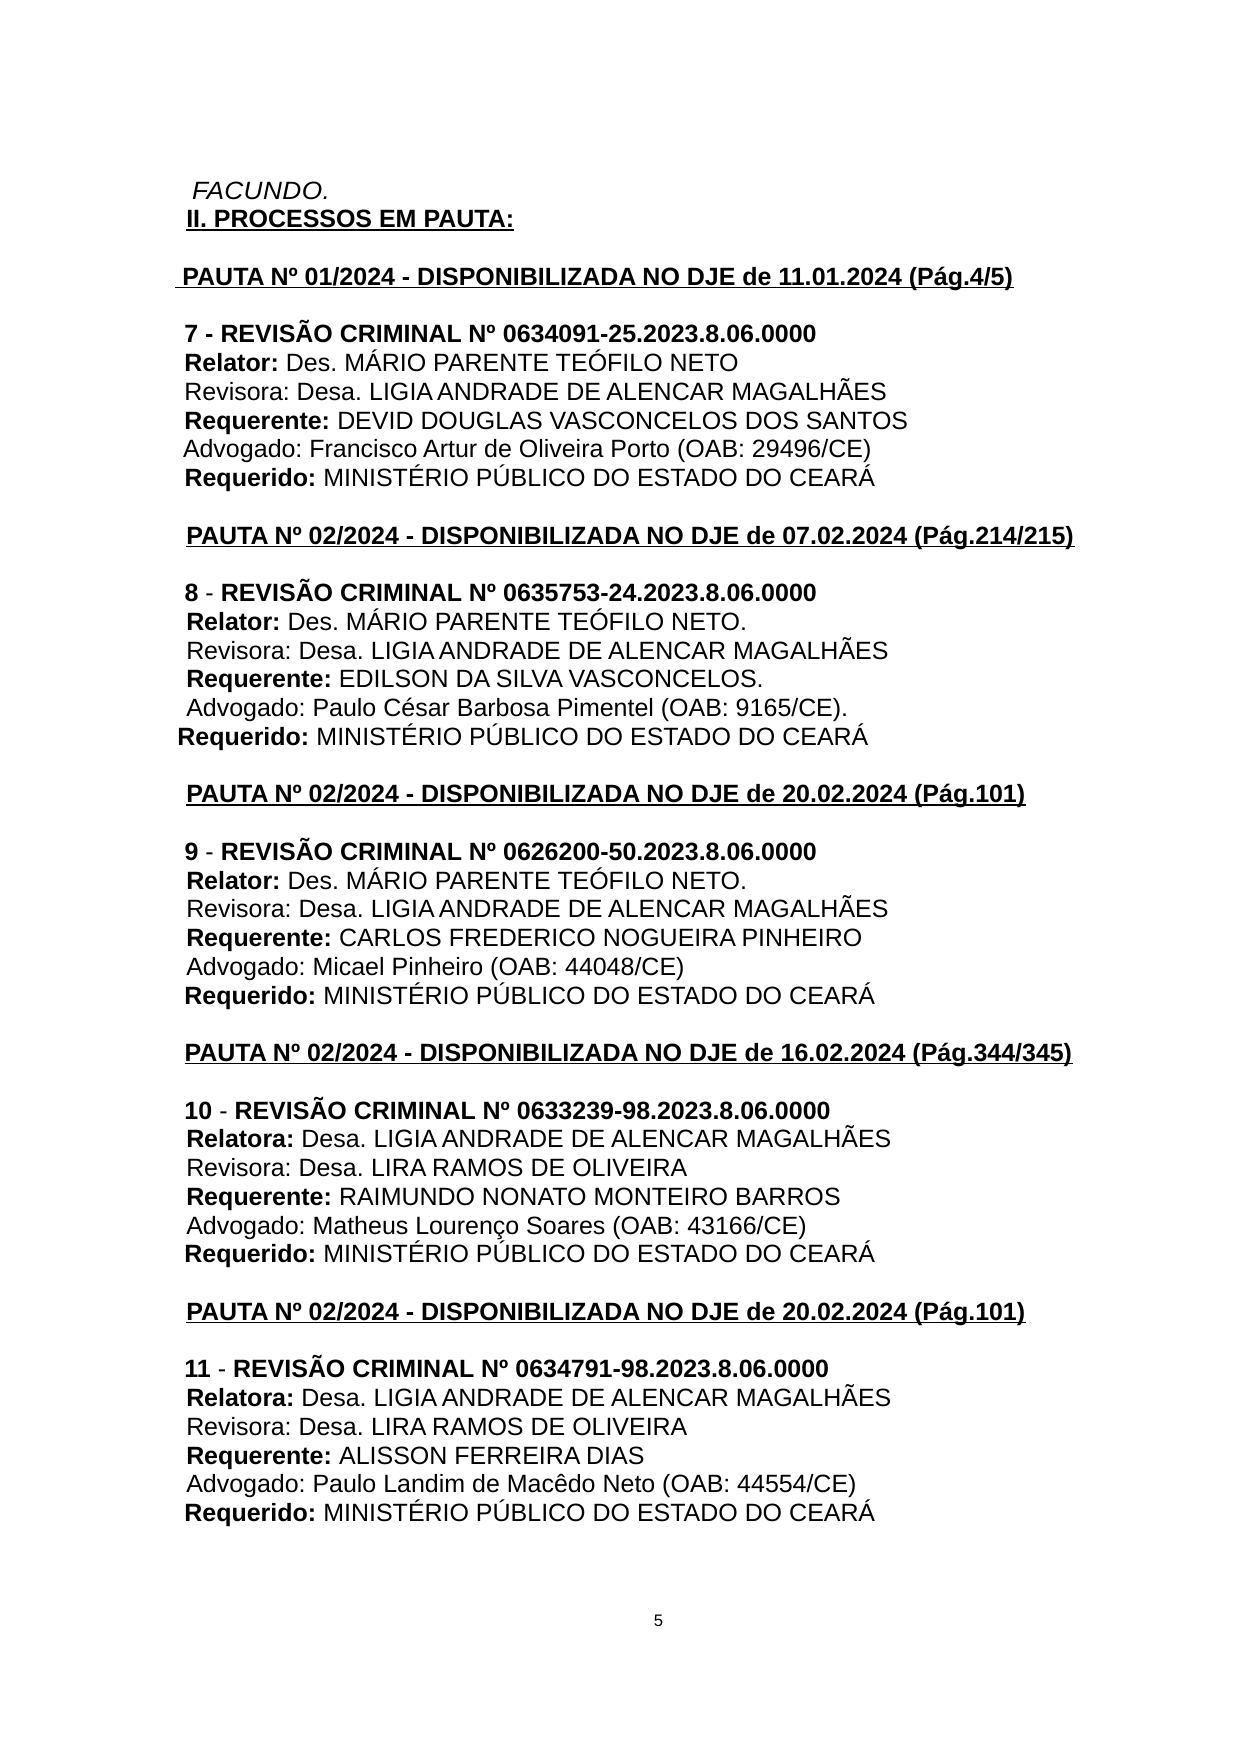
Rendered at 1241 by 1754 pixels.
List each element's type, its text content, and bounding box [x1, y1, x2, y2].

text II. PROCESSOS EM PAUTA: [156, 204, 1131, 233]
text PAUTA Nº 02/2024 - DISPONIBILIZADA NO DJE de 07.02.2024 (Pág.214/215) [156, 521, 1131, 549]
text Relatora: Desa. LIGIA ANDRADE DE ALENCAR MAGALHÃES [186, 1383, 1131, 1412]
text Relator: Des. MÁRIO PARENTE TEÓFILO NETO. [186, 866, 1131, 894]
text 11 - REVISÃO CRIMINAL Nº 0634791-98.2023.8.06.0000 [156, 1354, 1131, 1383]
text Requerente: RAIMUNDO NONATO MONTEIRO BARROS [186, 1182, 1131, 1211]
text Relatora: Desa. LIGIA ANDRADE DE ALENCAR MAGALHÃES [186, 1124, 1131, 1153]
text 9 - REVISÃO CRIMINAL Nº 0626200-50.2023.8.06.0000 [156, 837, 1131, 866]
text PAUTA Nº 01/2024 - DISPONIBILIZADA NO DJE de 11.01.2024 (Pág.4/5) [156, 262, 1131, 291]
text Advogado: Matheus Lourenço Soares (OAB: 43166/CE) [186, 1211, 1131, 1239]
text Advogado: Paulo César Barbosa Pimentel (OAB: 9165/CE). [186, 693, 1131, 722]
text Requerente: ALISSON FERREIRA DIAS [186, 1441, 1131, 1469]
text Advogado: Micael Pinheiro (OAB: 44048/CE) [186, 952, 1131, 981]
text PAUTA Nº 02/2024 - DISPONIBILIZADA NO DJE de 20.02.2024 (Pág.101) [186, 1297, 1131, 1326]
text Requerente: DEVID DOUGLAS VASCONCELOS DOS SANTOS [156, 406, 1131, 434]
text Requerente: EDILSON DA SILVA VASCONCELOS. [186, 664, 1131, 693]
text PAUTA Nº 02/2024 - DISPONIBILIZADA NO DJE de 16.02.2024 (Pág.344/345) [156, 1038, 1131, 1067]
text Advogado: Paulo Landim de Macêdo Neto (OAB: 44554/CE) [186, 1469, 1131, 1498]
text FACUNDO. [156, 176, 1131, 204]
text Revisora: Desa. LIRA RAMOS DE OLIVEIRA [186, 1153, 1131, 1182]
text Relator: Des. MÁRIO PARENTE TEÓFILO NETO. [186, 607, 1131, 636]
text Requerido: MINISTÉRIO PÚBLICO DO ESTADO DO CEARÁ [156, 1498, 1131, 1527]
text 7 - REVISÃO CRIMINAL Nº 0634091-25.2023.8.06.0000 [156, 319, 1131, 348]
text Revisora: Desa. LIGIA ANDRADE DE ALENCAR MAGALHÃES [186, 894, 1131, 923]
text 10 - REVISÃO CRIMINAL Nº 0633239-98.2023.8.06.0000 [156, 1096, 1131, 1124]
text Requerido: MINISTÉRIO PÚBLICO DO ESTADO DO CEARÁ [156, 1239, 1131, 1268]
text Relator: Des. MÁRIO PARENTE TEÓFILO NETO [156, 348, 1131, 377]
text Requerido: MINISTÉRIO PÚBLICO DO ESTADO DO CEARÁ [156, 463, 1131, 492]
text Revisora: Desa. LIRA RAMOS DE OLIVEIRA [186, 1412, 1131, 1441]
text Requerido: MINISTÉRIO PÚBLICO DO ESTADO DO CEARÁ [156, 981, 1131, 1009]
text Revisora: Desa. LIGIA ANDRADE DE ALENCAR MAGALHÃES [156, 377, 1131, 406]
text PAUTA Nº 02/2024 - DISPONIBILIZADA NO DJE de 20.02.2024 (Pág.101) [186, 779, 1131, 808]
text Revisora: Desa. LIGIA ANDRADE DE ALENCAR MAGALHÃES [186, 636, 1131, 664]
text 8 - REVISÃO CRIMINAL Nº 0635753-24.2023.8.06.0000 [156, 578, 1131, 607]
text Advogado: Francisco Artur de Oliveira Porto (OAB: 29496/CE) [156, 434, 1131, 463]
text Requerente: CARLOS FREDERICO NOGUEIRA PINHEIRO [186, 923, 1131, 952]
text Requerido: MINISTÉRIO PÚBLICO DO ESTADO DO CEARÁ [156, 722, 1131, 751]
